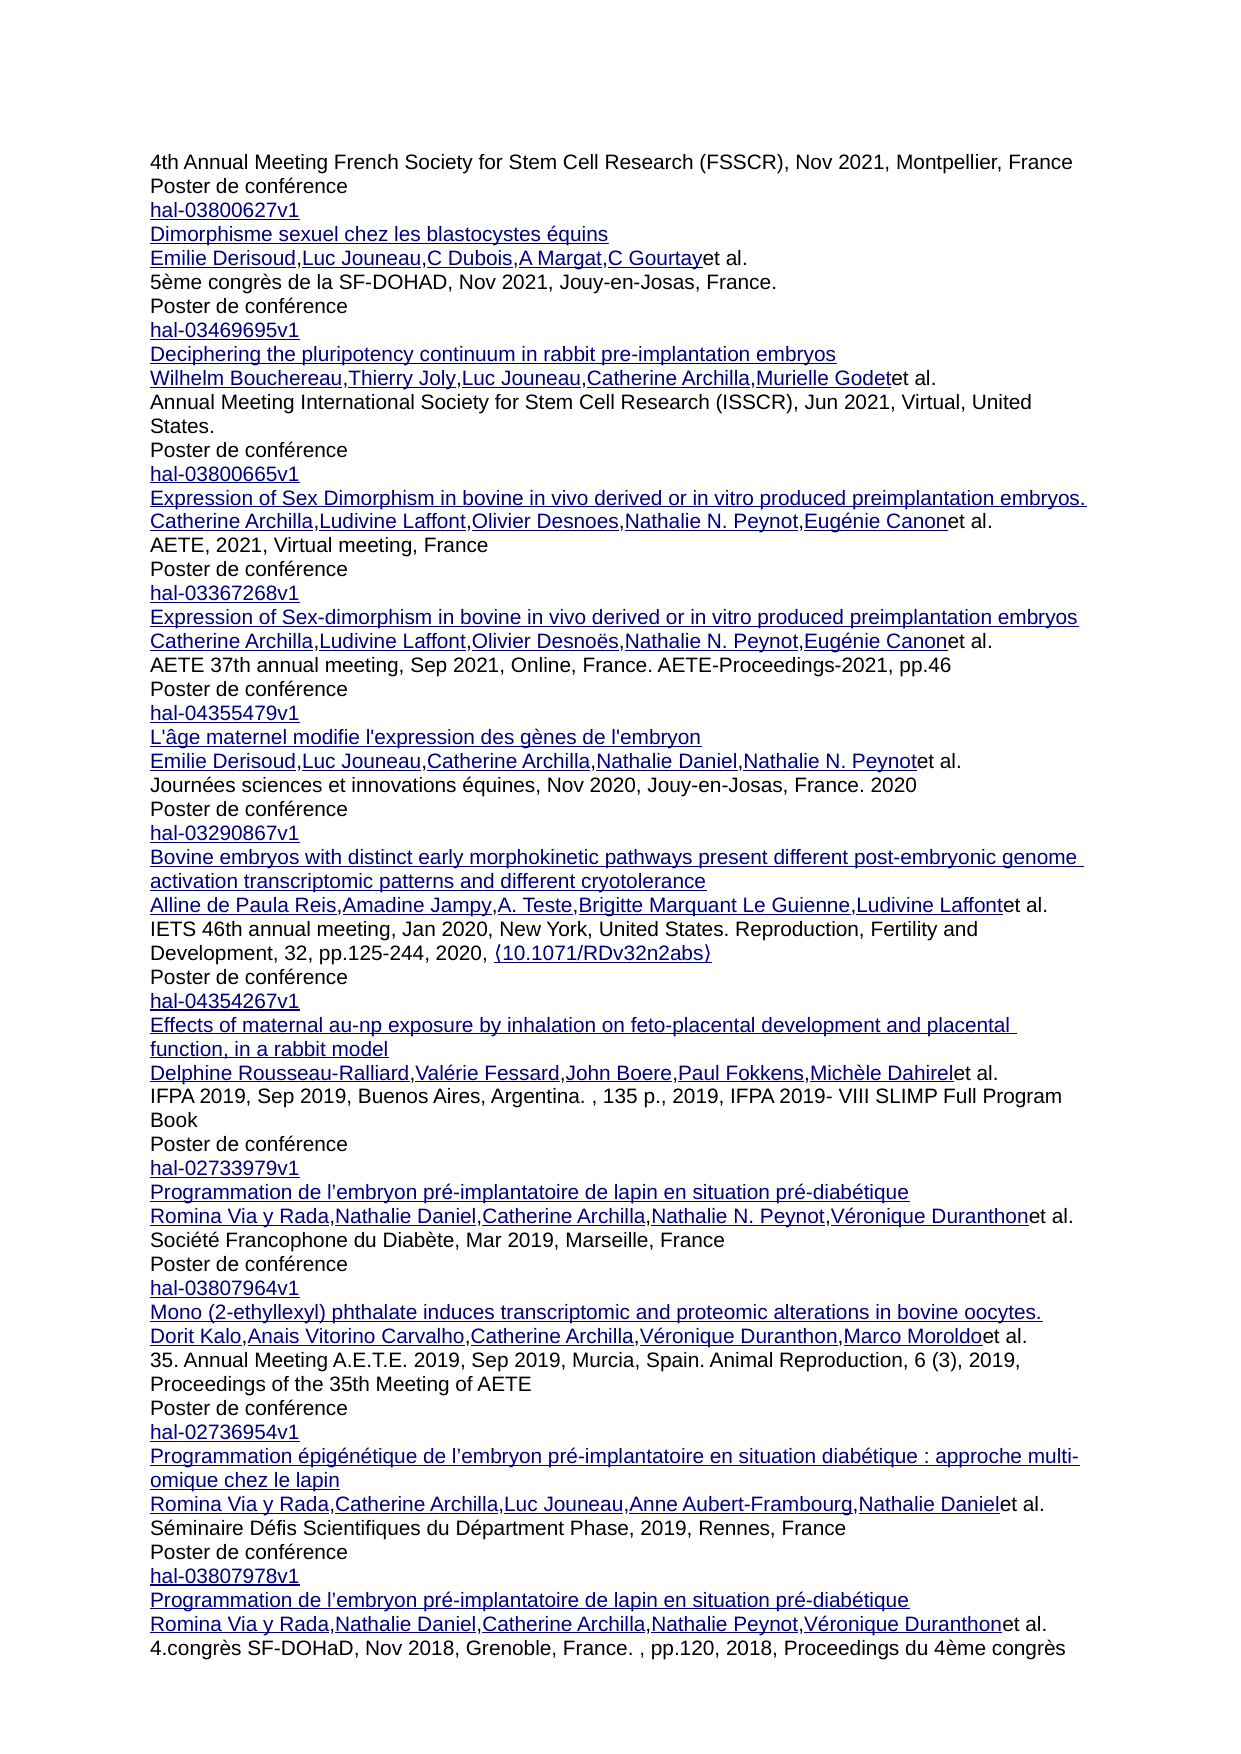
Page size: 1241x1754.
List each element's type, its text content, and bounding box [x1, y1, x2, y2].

table_cell L'âge maternel modifie l'expression des gènes de l'embryon Emilie Derisoud,Luc Jouneau,Catherine Archilla,Nathalie Daniel,Nathalie N. Peynotet al. Journées sciences et innovations équines, Nov 2020, Jouy-en-Josas, France. 2020 Poster de conférence hal-03290867v1 [150, 725, 1090, 845]
table_cell Deciphering the pluripotency continuum in rabbit pre-implantation embryos Wilhelm Bouchereau,Thierry Joly,Luc Jouneau,Catherine Archilla,Murielle Godetet al. Annual Meeting International Society for Stem Cell Research (ISSCR), Jun 2021, Virtual, United States. Poster de conférence hal-03800665v1 [150, 342, 1090, 485]
table_cell Bovine embryos with distinct early morphokinetic pathways present different post-embryonic genome activation transcriptomic patterns and different cryotolerance Alline de Paula Reis,Amadine Jampy,A. Teste,Brigitte Marquant Le Guienne,Ludivine Laffontet al. IETS 46th annual meeting, Jan 2020, New York, United States. Reproduction, Fertility and Development, 32, pp.125-244, 2020, ⟨10.1071/RDv32n2abs⟩ Poster de conférence hal-04354267v1 [150, 845, 1090, 1012]
table_cell Programmation de l’embryon pré-implantatoire de lapin en situation pré-diabétique Romina Via y Rada,Nathalie Daniel,Catherine Archilla,Nathalie N. Peynot,Véronique Duranthonet al. Société Francophone du Diabète, Mar 2019, Marseille, France Poster de conférence hal-03807964v1 [150, 1180, 1090, 1300]
table_cell Expression of Sex Dimorphism in bovine in vivo derived or in vitro produced preimplantation embryos. Catherine Archilla,Ludivine Laffont,Olivier Desnoes,Nathalie N. Peynot,Eugénie Canonet al. AETE, 2021, Virtual meeting, France Poster de conférence hal-03367268v1 [150, 485, 1090, 605]
table_cell Effects of maternal au-np exposure by inhalation on feto-placental development and placental function, in a rabbit model Delphine Rousseau-Ralliard,Valérie Fessard,John Boere,Paul Fokkens,Michèle Dahirelet al. IFPA 2019, Sep 2019, Buenos Aires, Argentina. , 135 p., 2019, IFPA 2019- VIII SLIMP Full Program Book Poster de conférence hal-02733979v1 [150, 1013, 1090, 1180]
table_cell Programmation de l’embryon pré-implantatoire de lapin en situation pré-diabétique Romina Via y Rada,Nathalie Daniel,Catherine Archilla,Nathalie Peynot,Véronique Duranthonet al. 4.congrès SF-DOHaD, Nov 2018, Grenoble, France. , pp.120, 2018, Proceedings du 4ème congrès [150, 1588, 1090, 1659]
table_cell Dimorphisme sexuel chez les blastocystes équins Emilie Derisoud,Luc Jouneau,C Dubois,A Margat,C Gourtayet al. 5ème congrès de la SF-DOHAD, Nov 2021, Jouy-en-Josas, France. Poster de conférence hal-03469695v1 [150, 222, 1090, 342]
table_cell Mono (2-ethyllexyl) phthalate induces transcriptomic and proteomic alterations in bovine oocytes. Dorit Kalo,Anais Vitorino Carvalho,Catherine Archilla,Véronique Duranthon,Marco Moroldoet al. 35. Annual Meeting A.E.T.E. 2019, Sep 2019, Murcia, Spain. Animal Reproduction, 6 (3), 2019, Proceedings of the 35th Meeting of AETE Poster de conférence hal-02736954v1 [150, 1300, 1090, 1444]
table_cell Expression of Sex-dimorphism in bovine in vivo derived or in vitro produced preimplantation embryos Catherine Archilla,Ludivine Laffont,Olivier Desnoës,Nathalie N. Peynot,Eugénie Canonet al. AETE 37th annual meeting, Sep 2021, Online, France. AETE-Proceedings-2021, pp.46 Poster de conférence hal-04355479v1 [150, 605, 1090, 725]
table_cell 4th Annual Meeting French Society for Stem Cell Research (FSSCR), Nov 2021, Montpellier, France Poster de conférence hal-03800627v1 [150, 150, 1090, 222]
table_cell Programmation épigénétique de l’embryon pré-implantatoire en situation diabétique : approche multi-omique chez le lapin Romina Via y Rada,Catherine Archilla,Luc Jouneau,Anne Aubert-Frambourg,Nathalie Danielet al. Séminaire Défis Scientifiques du Départment Phase, 2019, Rennes, France Poster de conférence hal-03807978v1 [150, 1444, 1090, 1587]
